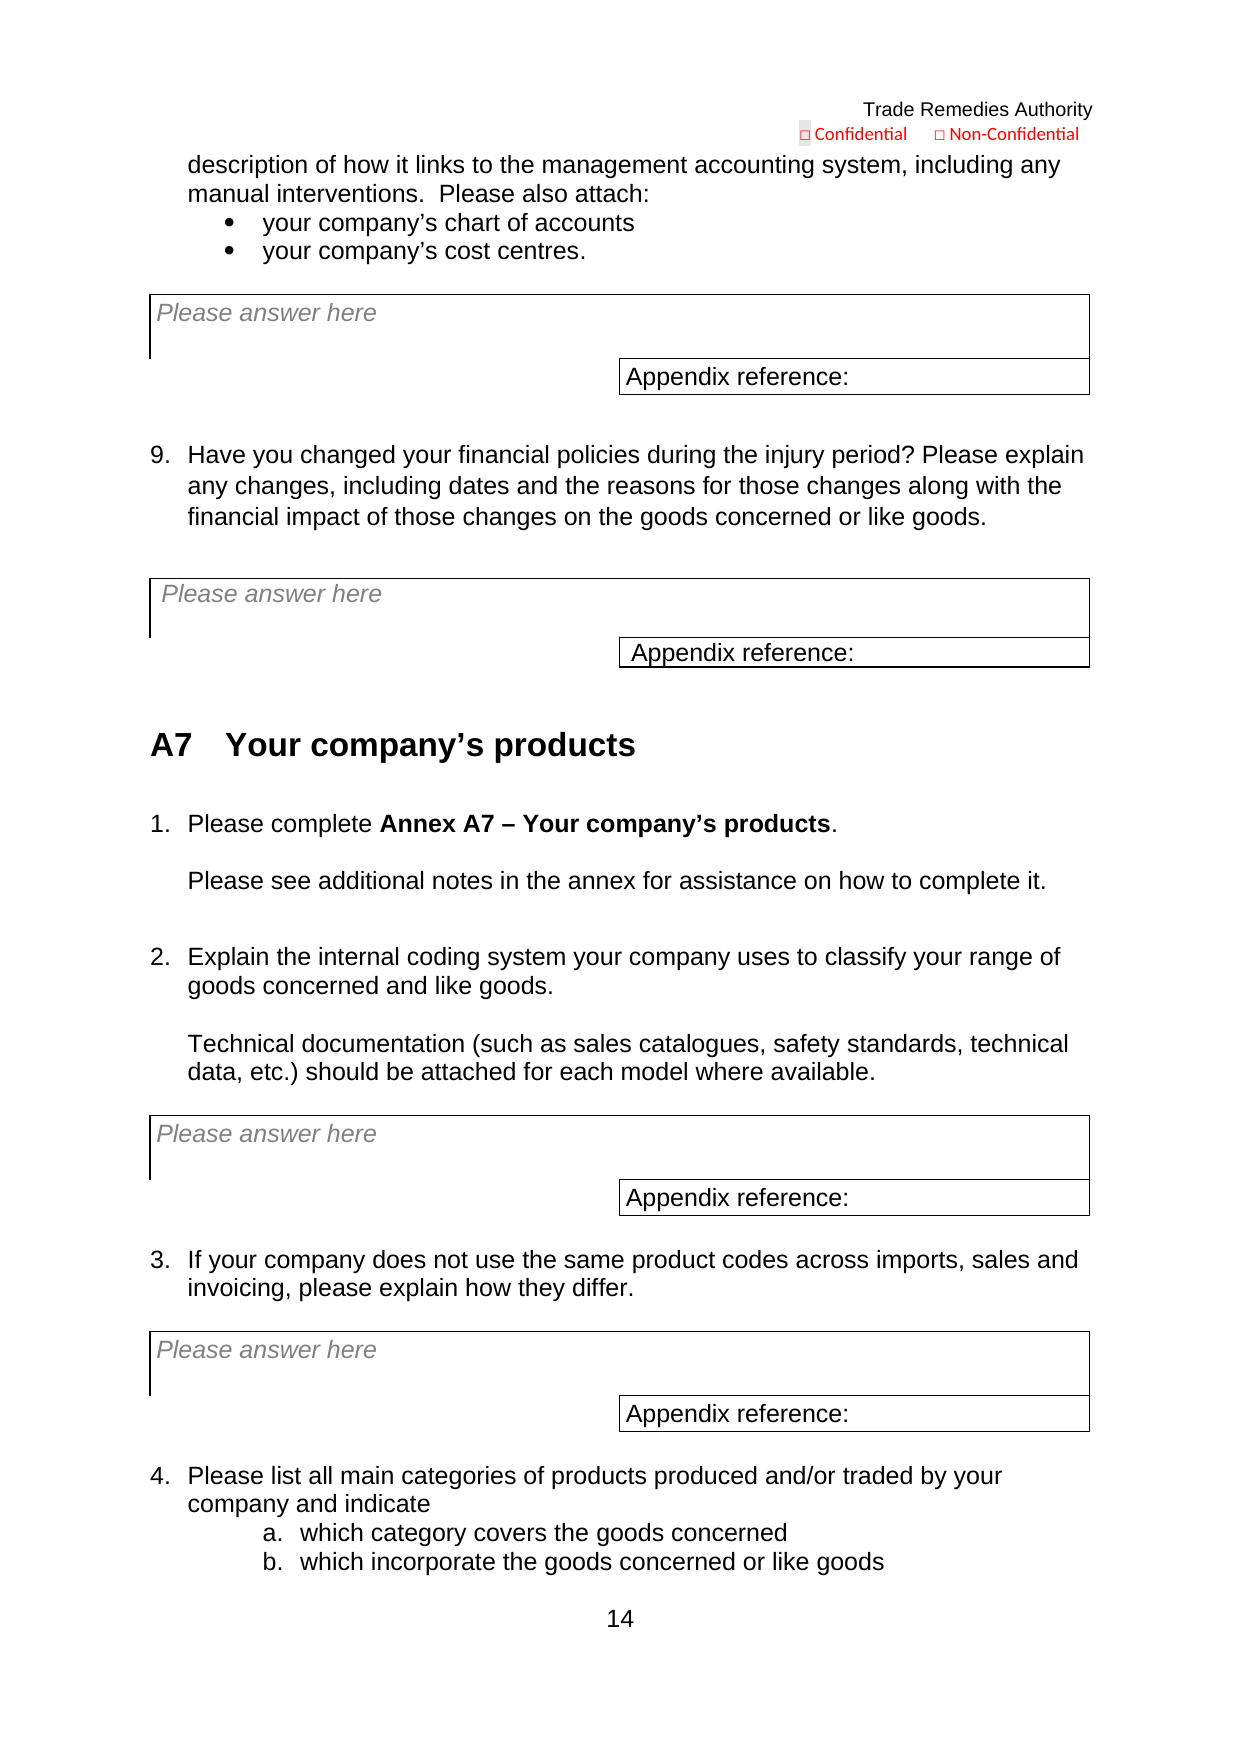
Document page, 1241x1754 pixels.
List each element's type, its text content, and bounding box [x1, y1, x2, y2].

list your company’s cost centres. [225, 236, 1090, 265]
list which incorporate the goods concerned or like goods [262, 1547, 1090, 1576]
list which category covers the goods concerned [262, 1518, 1090, 1547]
list your company’s chart of accounts [225, 207, 1090, 236]
list If your company does not use the same product codes across imports, sales and invoicing, please explain how they differ. [150, 1245, 1090, 1302]
table_cell [150, 638, 619, 666]
table_header Please answer here [151, 579, 1089, 637]
list Please complete Annex A7 – Your company’s products. [150, 809, 1090, 837]
table_header Please answer here [151, 295, 1089, 358]
table_cell Appendix reference: [620, 638, 1089, 666]
table_header Please answer here [151, 1116, 1089, 1179]
table_cell [150, 1180, 619, 1215]
table_cell Appendix reference: [620, 359, 1089, 394]
table_cell Appendix reference: [620, 1396, 1089, 1431]
list Please list all main categories of products produced and/or traded by your company and indicate [150, 1461, 1090, 1518]
list Have you changed your financial policies during the injury period? Please explain any changes, including dates and the reasons for those changes along with the financial impact of those changes on the goods concerned or like goods. [150, 440, 1090, 531]
subtitle A7 Your company’s products [150, 725, 1090, 763]
table_cell [150, 1396, 619, 1431]
table_cell [150, 359, 619, 394]
list description of how it links to the management accounting system, including any manual interventions. Please also attach: [150, 150, 1090, 207]
table_header Please answer here [151, 1332, 1089, 1395]
table_cell Appendix reference: [620, 1180, 1089, 1215]
list Please see additional notes in the annex for assistance on how to complete it. [187, 866, 1090, 895]
list Technical documentation (such as sales catalogues, safety standards, technical data, etc.) should be attached for each model where available. [187, 1029, 1090, 1086]
list Explain the internal coding system your company uses to classify your range of goods concerned and like goods. [150, 942, 1090, 1000]
